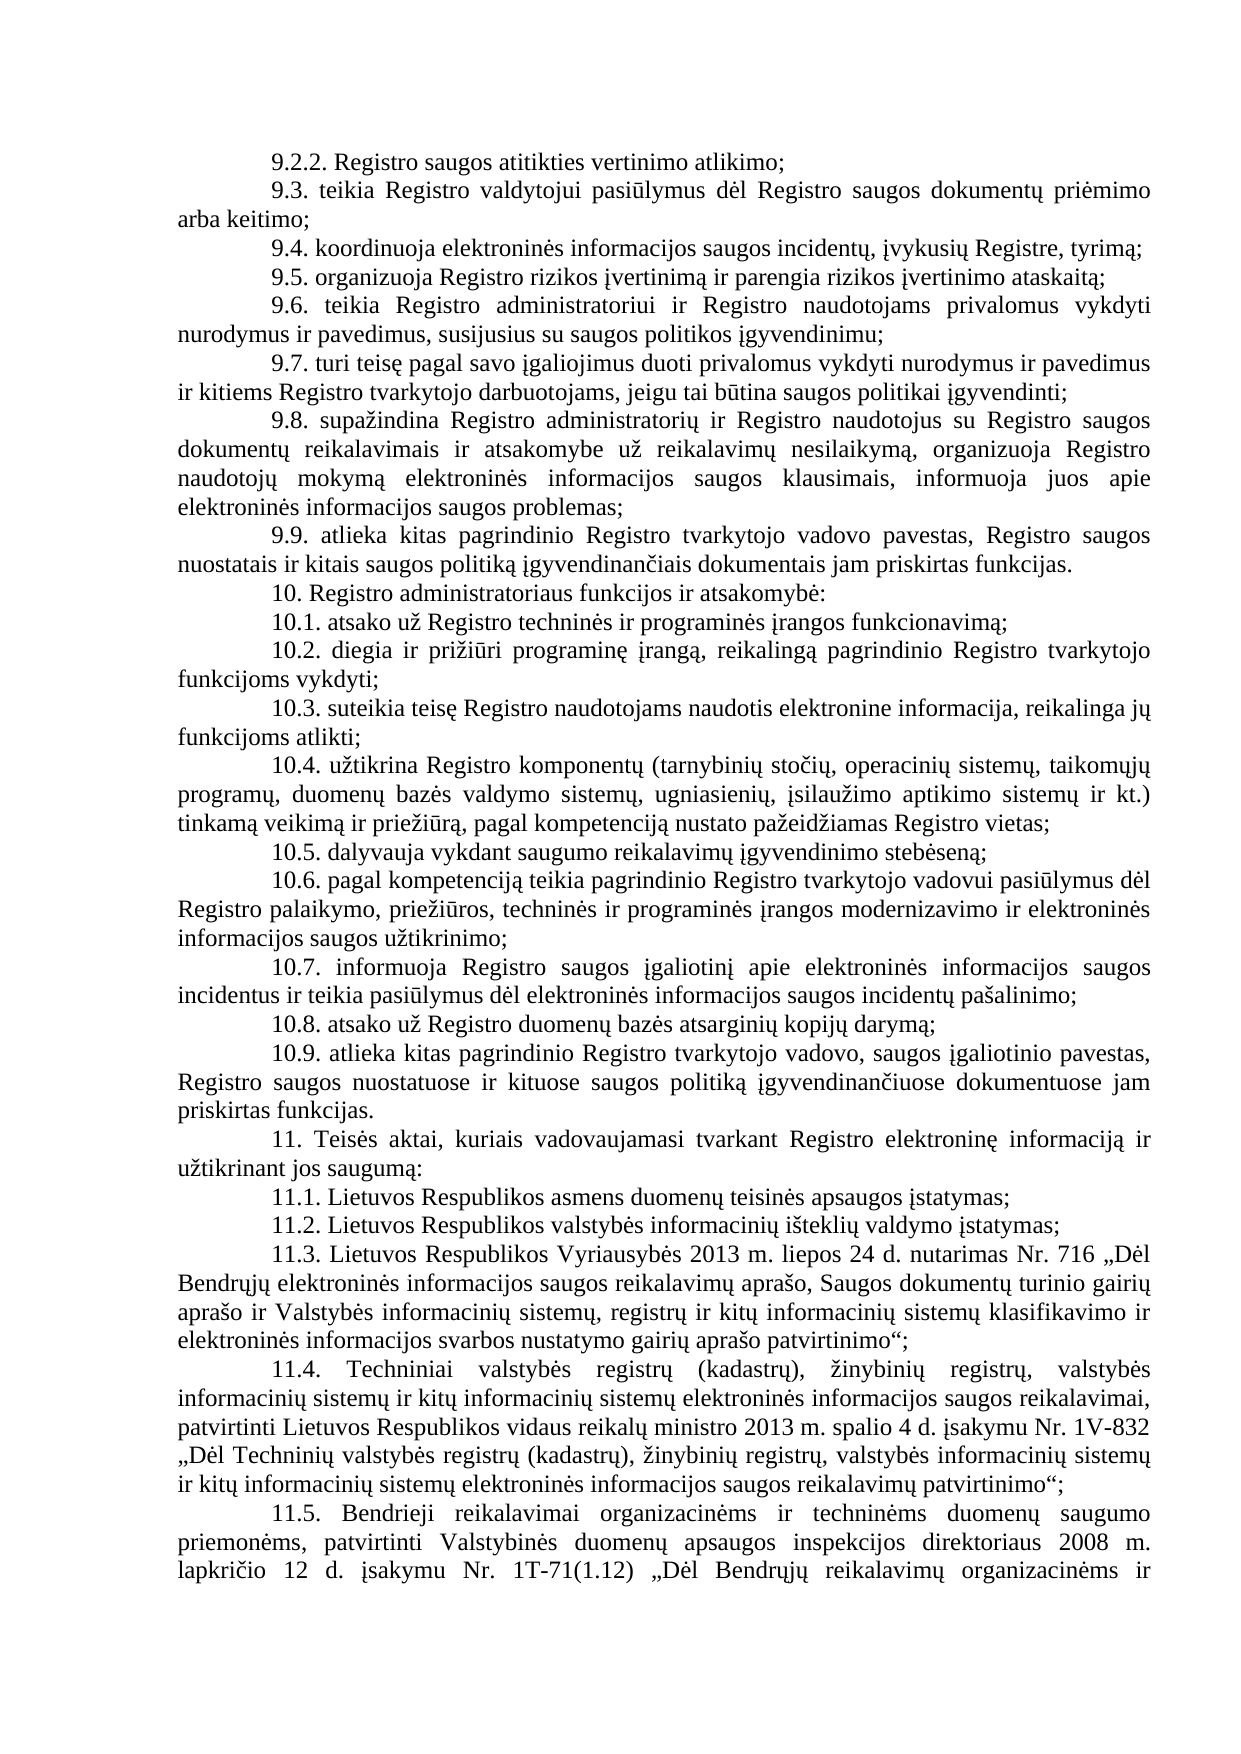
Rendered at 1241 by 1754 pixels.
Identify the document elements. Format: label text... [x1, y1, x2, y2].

text 10.3. suteikia teisę Registro naudotojams naudotis elektronine informacija, reikalinga jų funkcijoms atlikti; [177, 693, 1152, 751]
text 11. Teisės aktai, kuriais vadovaujamasi tvarkant Registro elektroninę informaciją ir užtikrinant jos saugumą: [177, 1124, 1152, 1182]
text 9.2.2. Registro saugos atitikties vertinimo atlikimo; [177, 147, 1152, 176]
text 10.6. pagal kompetenciją teikia pagrindinio Registro tvarkytojo vadovui pasiūlymus dėl Registro palaikymo, priežiūros, techninės ir programinės įrangos modernizavimo ir elektroninės informacijos saugos užtikrinimo; [177, 866, 1152, 952]
text 11.2. Lietuvos Respublikos valstybės informacinių išteklių valdymo įstatymas; [177, 1211, 1152, 1239]
text 10.5. dalyvauja vykdant saugumo reikalavimų įgyvendinimo stebėseną; [177, 837, 1152, 866]
text 10.2. diegia ir prižiūri programinę įrangą, reikalingą pagrindinio Registro tvarkytojo funkcijoms vykdyti; [177, 636, 1152, 693]
text 10.7. informuoja Registro saugos įgaliotinį apie elektroninės informacijos saugos incidentus ir teikia pasiūlymus dėl elektroninės informacijos saugos incidentų pašalinimo; [177, 952, 1152, 1009]
text 9.4. koordinuoja elektroninės informacijos saugos incidentų, įvykusių Registre, tyrimą; [177, 233, 1152, 262]
text 9.7. turi teisę pagal savo įgaliojimus duoti privalomus vykdyti nurodymus ir pavedimus ir kitiems Registro tvarkytojo darbuotojams, jeigu tai būtina saugos politikai įgyvendinti; [177, 348, 1152, 406]
text 9.5. organizuoja Registro rizikos įvertinimą ir parengia rizikos įvertinimo ataskaitą; [177, 262, 1152, 291]
text 11.5. Bendrieji reikalavimai organizacinėms ir techninėms duomenų saugumo priemonėms, patvirtinti Valstybinės duomenų apsaugos inspekcijos direktoriaus 2008 m. lapkričio 12 d. įsakymu Nr. 1T-71(1.12) „Dėl Bendrųjų reikalavimų organizacinėms ir [177, 1498, 1152, 1584]
text 9.9. atlieka kitas pagrindinio Registro tvarkytojo vadovo pavestas, Registro saugos nuostatais ir kitais saugos politiką įgyvendinančiais dokumentais jam priskirtas funkcijas. [177, 521, 1152, 578]
text 10.1. atsako už Registro techninės ir programinės įrangos funkcionavimą; [177, 607, 1152, 636]
text 11.4. Techniniai valstybės registrų (kadastrų), žinybinių registrų, valstybės informacinių sistemų ir kitų informacinių sistemų elektroninės informacijos saugos reikalavimai, patvirtinti Lietuvos Respublikos vidaus reikalų ministro 2013 m. spalio 4 d. įsakymu Nr. 1V-832 „Dėl Techninių valstybės registrų (kadastrų), žinybinių registrų, valstybės informacinių sistemų ir kitų informacinių sistemų elektroninės informacijos saugos reikalavimų patvirtinimo“; [177, 1354, 1152, 1498]
text 10.9. atlieka kitas pagrindinio Registro tvarkytojo vadovo, saugos įgaliotinio pavestas, Registro saugos nuostatuose ir kituose saugos politiką įgyvendinančiuose dokumentuose jam priskirtas funkcijas. [177, 1038, 1152, 1124]
text 10.4. užtikrina Registro komponentų (tarnybinių stočių, operacinių sistemų, taikomųjų programų, duomenų bazės valdymo sistemų, ugniasienių, įsilaužimo aptikimo sistemų ir kt.) tinkamą veikimą ir priežiūrą, pagal kompetenciją nustato pažeidžiamas Registro vietas; [177, 751, 1152, 837]
text 9.6. teikia Registro administratoriui ir Registro naudotojams privalomus vykdyti nurodymus ir pavedimus, susijusius su saugos politikos įgyvendinimu; [177, 291, 1152, 348]
text 9.8. supažindina Registro administratorių ir Registro naudotojus su Registro saugos dokumentų reikalavimais ir atsakomybe už reikalavimų nesilaikymą, organizuoja Registro naudotojų mokymą elektroninės informacijos saugos klausimais, informuoja juos apie elektroninės informacijos saugos problemas; [177, 406, 1152, 521]
text 11.1. Lietuvos Respublikos asmens duomenų teisinės apsaugos įstatymas; [177, 1182, 1152, 1211]
text 11.3. Lietuvos Respublikos Vyriausybės 2013 m. liepos 24 d. nutarimas Nr. 716 „Dėl Bendrųjų elektroninės informacijos saugos reikalavimų aprašo, Saugos dokumentų turinio gairių aprašo ir Valstybės informacinių sistemų, registrų ir kitų informacinių sistemų klasifikavimo ir elektroninės informacijos svarbos nustatymo gairių aprašo patvirtinimo“; [177, 1239, 1152, 1354]
text 10. Registro administratoriaus funkcijos ir atsakomybė: [177, 578, 1152, 607]
text 9.3. teikia Registro valdytojui pasiūlymus dėl Registro saugos dokumentų priėmimo arba keitimo; [177, 176, 1152, 233]
text 10.8. atsako už Registro duomenų bazės atsarginių kopijų darymą; [177, 1009, 1152, 1038]
